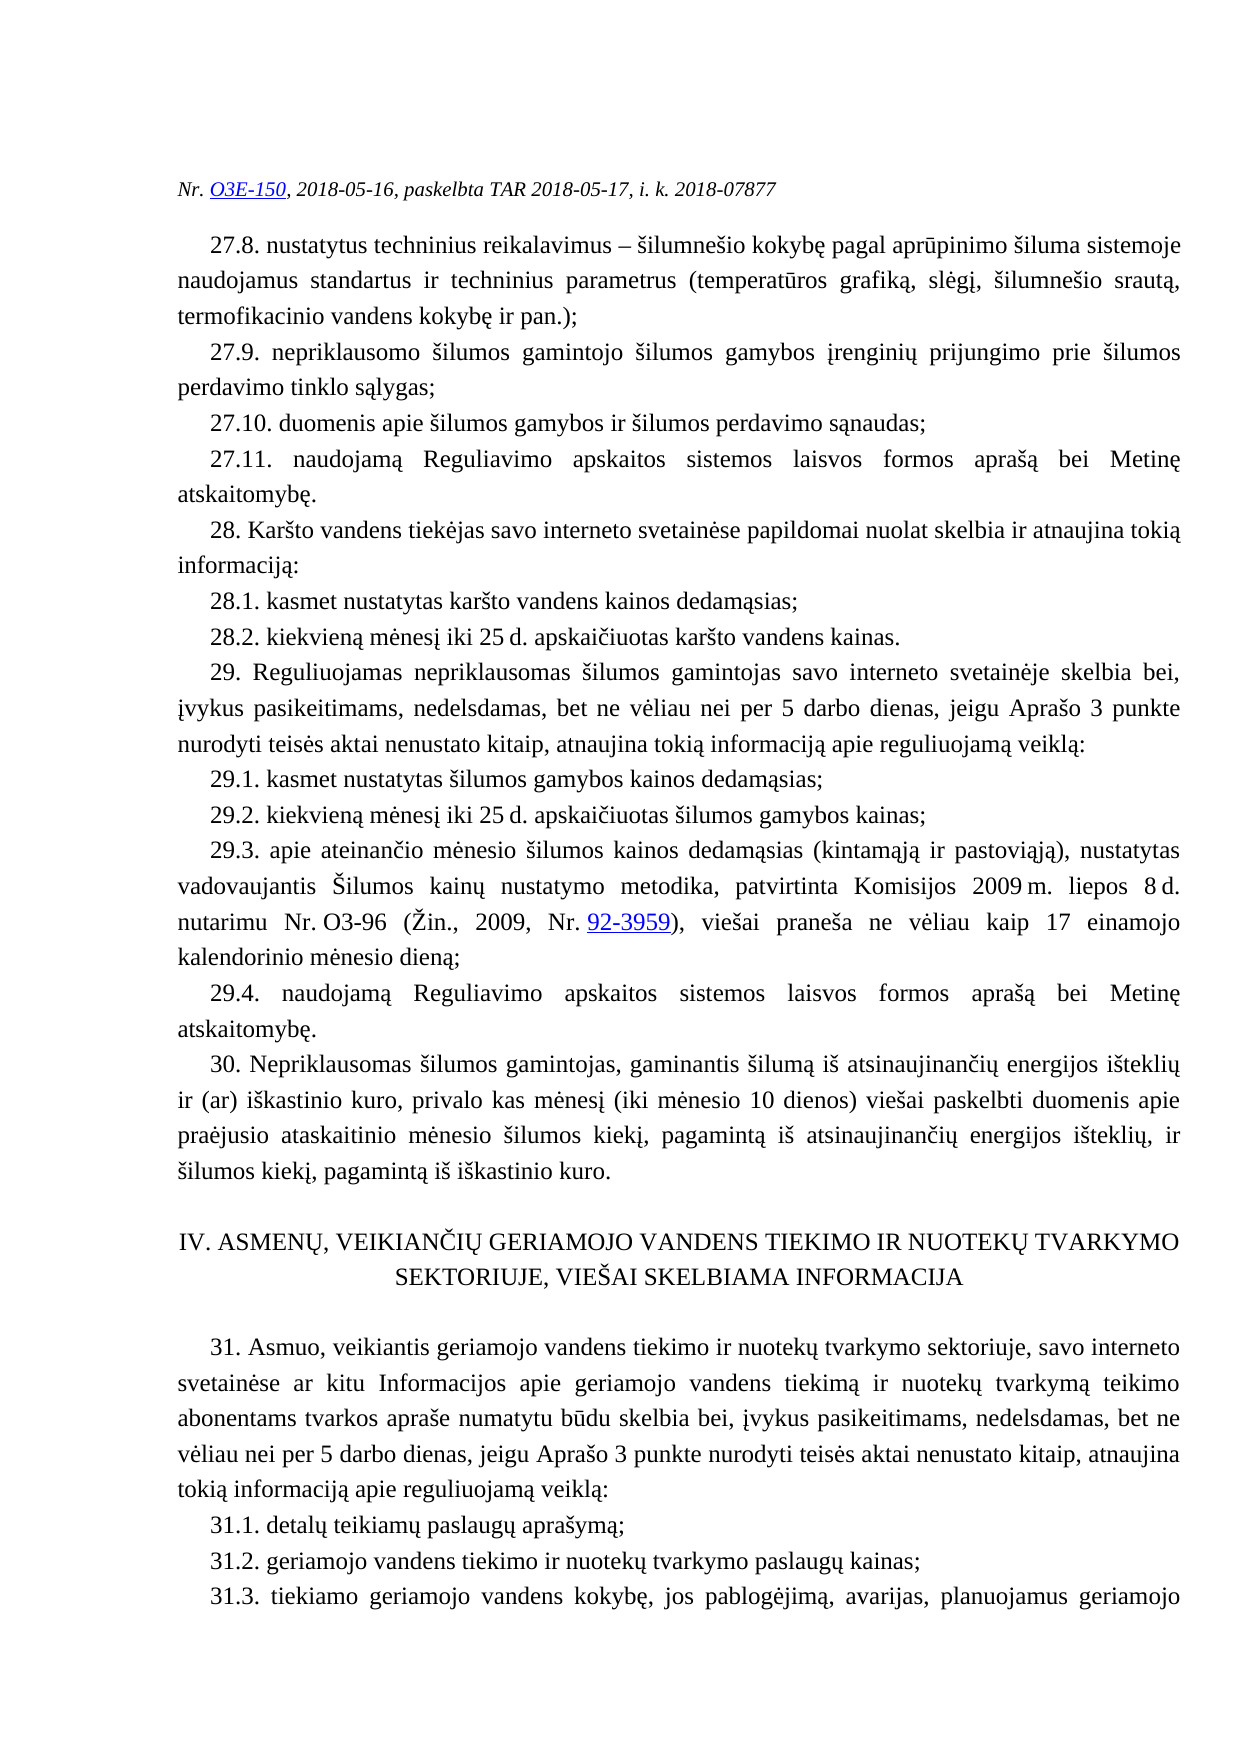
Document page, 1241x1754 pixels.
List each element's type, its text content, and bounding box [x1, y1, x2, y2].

text 28. Karšto vandens tiekėjas savo interneto svetainėse papildomai nuolat skelbia ir atnaujina tokią informaciją: [177, 515, 1181, 579]
text 29.4. naudojamą Reguliavimo apskaitos sistemos laisvos formos aprašą bei Metinę atskaitomybę. [177, 978, 1181, 1042]
text 29.2. kiekvieną mėnesį iki 25 d. apskaičiuotas šilumos gamybos kainas; [177, 800, 1181, 829]
text 30. Nepriklausomas šilumos gamintojas, gaminantis šilumą iš atsinaujinančių energijos išteklių ir (ar) iškastinio kuro, privalo kas mėnesį (iki mėnesio 10 dienos) viešai paskelbti duomenis apie praėjusio ataskaitinio mėnesio šilumos kiekį, pagamintą iš atsinaujinančių energijos išteklių, ir šilumos kiekį, pagamintą iš iškastinio kuro. [177, 1049, 1181, 1185]
text 31. Asmuo, veikiantis geriamojo vandens tiekimo ir nuotekų tvarkymo sektoriuje, savo interneto svetainėse ar kitu Informacijos apie geriamojo vandens tiekimą ir nuotekų tvarkymą teikimo abonentams tvarkos apraše numatytu būdu skelbia bei, įvykus pasikeitimams, nedelsdamas, bet ne vėliau nei per 5 darbo dienas, jeigu Aprašo 3 punkte nurodyti teisės aktai nenustato kitaip, atnaujina tokią informaciją apie reguliuojamą veiklą: [177, 1332, 1181, 1503]
text 29.3. apie ateinančio mėnesio šilumos kainos dedamąsias (kintamąją ir pastoviąją), nustatytas vadovaujantis Šilumos kainų nustatymo metodika, patvirtinta Komisijos 2009 m. liepos 8 d. nutarimu Nr. O3-96 (Žin., 2009, Nr. 92-3959), viešai praneša ne vėliau kaip 17 einamojo kalendorinio mėnesio dieną; [177, 836, 1181, 971]
text 27.11. naudojamą Reguliavimo apskaitos sistemos laisvos formos aprašą bei Metinę atskaitomybę. [177, 444, 1181, 508]
text IV. ASMENŲ, VEIKIANČIŲ GERIAMOJO VANDENS TIEKIMO IR NUOTEKŲ TVARKYMO SEKTORIUJE, VIEŠAI SKELBIAMA INFORMACIJA [177, 1227, 1181, 1291]
text 31.2. geriamojo vandens tiekimo ir nuotekų tvarkymo paslaugų kainas; [177, 1546, 1181, 1574]
text 27.9. nepriklausomo šilumos gamintojo šilumos gamybos įrenginių prijungimo prie šilumos perdavimo tinklo sąlygas; [177, 337, 1181, 401]
text 31.1. detalų teikiamų paslaugų aprašymą; [177, 1510, 1181, 1539]
text 28.1. kasmet nustatytas karšto vandens kainos dedamąsias; [177, 586, 1181, 615]
text 28.2. kiekvieną mėnesį iki 25 d. apskaičiuotas karšto vandens kainas. [177, 622, 1181, 651]
text Nr. O3E-150, 2018-05-16, paskelbta TAR 2018-05-17, i. k. 2018-07877 [177, 177, 1181, 201]
text 27.10. duomenis apie šilumos gamybos ir šilumos perdavimo sąnaudas; [177, 408, 1181, 437]
text 27.8. nustatytus techninius reikalavimus – šilumnešio kokybę pagal aprūpinimo šiluma sistemoje naudojamus standartus ir techninius parametrus (temperatūros grafiką, slėgį, šilumnešio srautą, termofikacinio vandens kokybę ir pan.); [177, 230, 1181, 330]
text 29.1. kasmet nustatytas šilumos gamybos kainos dedamąsias; [177, 764, 1181, 793]
text 29. Reguliuojamas nepriklausomas šilumos gamintojas savo interneto svetainėje skelbia bei, įvykus pasikeitimams, nedelsdamas, bet ne vėliau nei per 5 darbo dienas, jeigu Aprašo 3 punkte nurodyti teisės aktai nenustato kitaip, atnaujina tokią informaciją apie reguliuojamą veiklą: [177, 657, 1181, 757]
text 31.3. tiekiamo geriamojo vandens kokybę, jos pablogėjimą, avarijas, planuojamus geriamojo [177, 1581, 1181, 1610]
